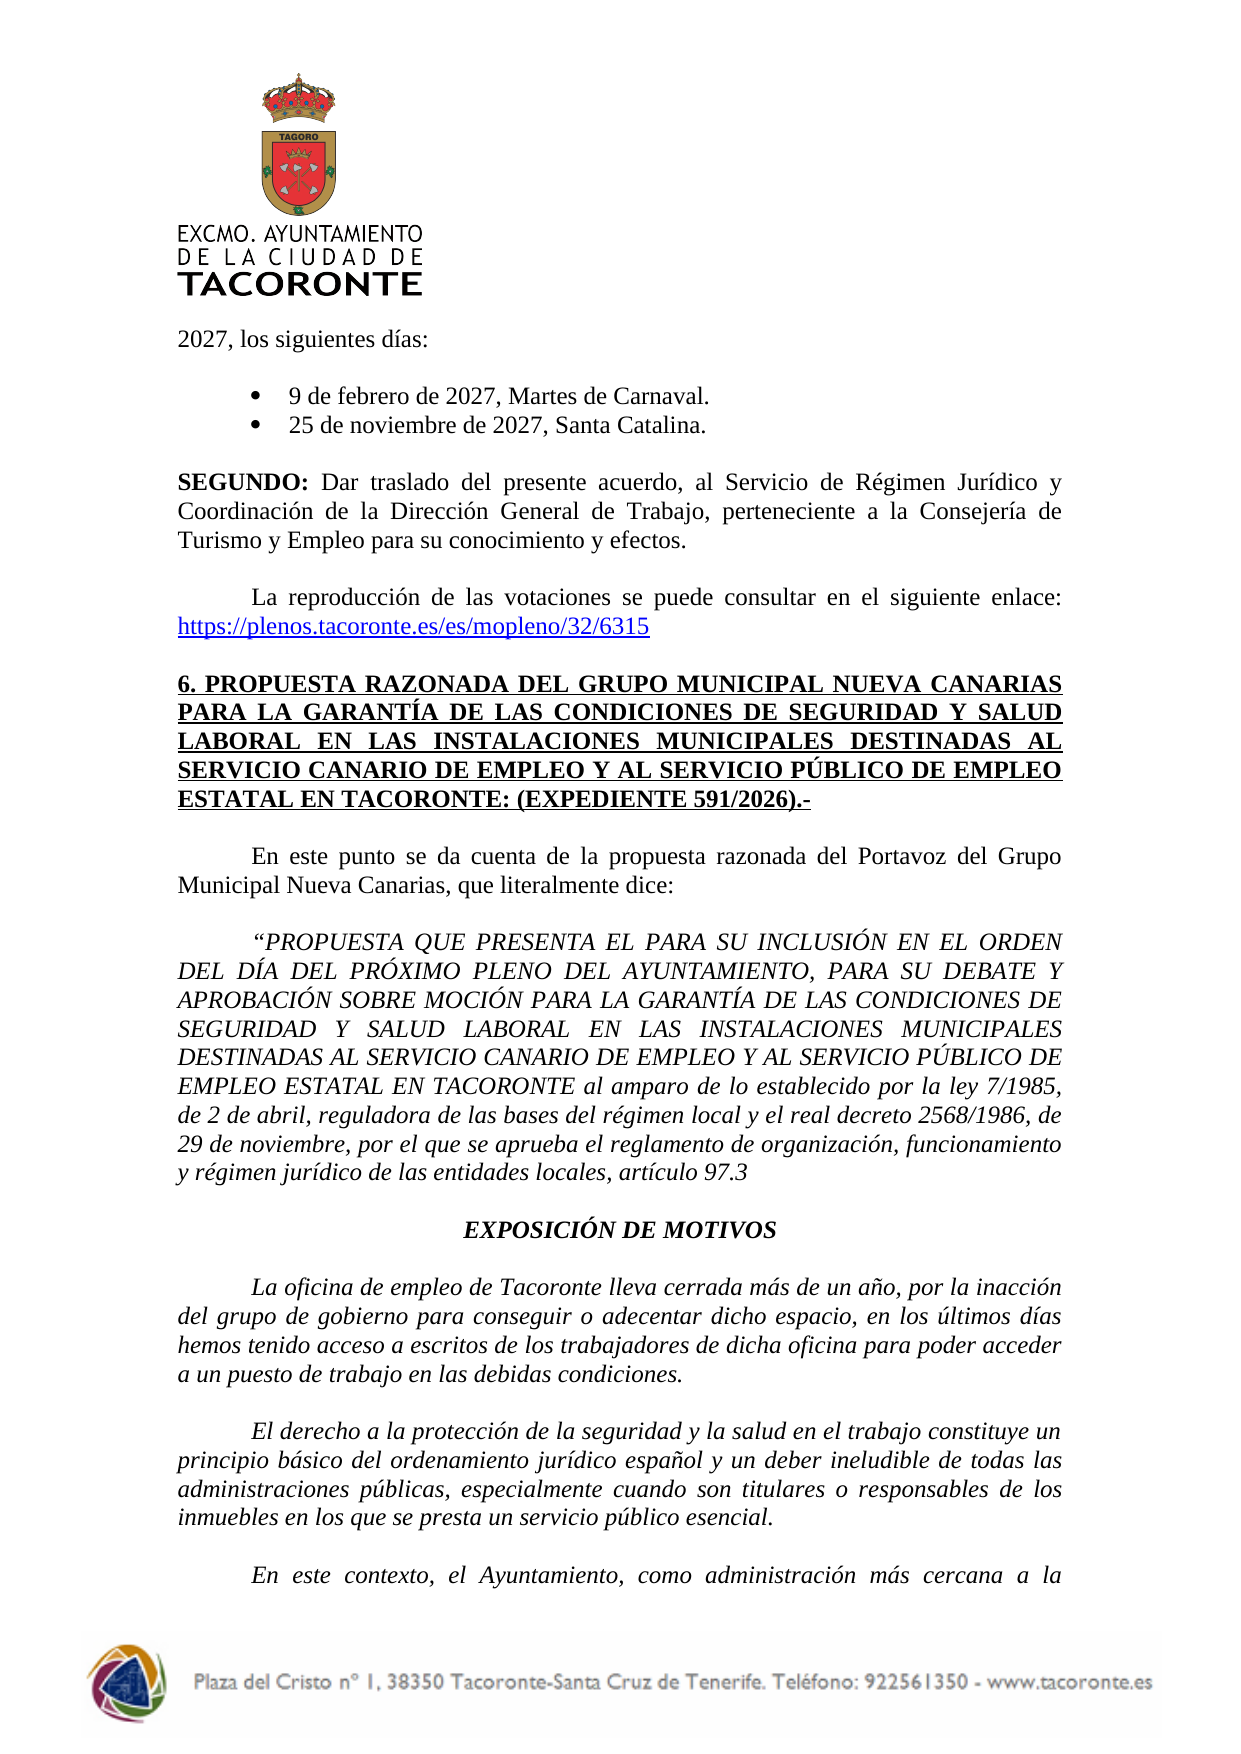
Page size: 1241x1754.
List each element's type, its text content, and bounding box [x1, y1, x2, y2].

text La reproducción de las votaciones se puede consultar en el siguiente enlace: https://plenos.tacoronte.es/es/mopleno/32/6315 [177, 582, 1063, 640]
text LABORAL EN LAS INSTALACIONES MUNICIPALES DESTINADAS AL [177, 723, 1063, 751]
list 9 de febrero de 2027, Martes de Carnaval. [251, 381, 1063, 410]
text 6. PROPUESTA RAZONADA DEL GRUPO MUNICIPAL NUEVA CANARIAS [177, 669, 1063, 694]
picture [80, 1631, 1163, 1738]
text “PROPUESTA QUE PRESENTA EL PARA SU INCLUSIÓN EN EL ORDEN DEL DÍA DEL PRÓXIMO PLENO DEL AYUNTAMIENTO, PARA SU DEBATE Y APROBACIÓN SOBRE MOCIÓN PARA LA GARANTÍA DE LAS CONDICIONES DE SEGURIDAD Y SALUD LABORAL EN LAS INSTALACIONES MUNICIPALES DESTINADAS AL SERVICIO CANARIO DE EMPLEO Y AL SERVICIO PÚBLICO DE EMPLEO ESTATAL EN TACORONTE al amparo de lo establecido por la ley 7/1985, de 2 de abril, reguladora de las bases del régimen local y el real decreto 2568/1986, de 29 de noviembre, por el que se aprueba el reglamento de organización, funcionamiento y régimen jurídico de las entidades locales, artículo 97.3 [177, 927, 1063, 1186]
text La oficina de empleo de Tacoronte lleva cerrada más de un año, por la inacción del grupo de gobierno para conseguir o adecentar dicho espacio, en los últimos días hemos tenido acceso a escritos de los trabajadores de dicha oficina para poder acceder a un puesto de trabajo en las debidas condiciones. [177, 1272, 1063, 1387]
text SEGUNDO: Dar traslado del presente acuerdo, al Servicio de Régimen Jurídico y Coordinación de la Dirección General de Trabajo, perteneciente a la Consejería de Turismo y Empleo para su conocimiento y efectos. [177, 467, 1063, 554]
text PARA LA GARANTÍA DE LAS CONDICIONES DE SEGURIDAD Y SALUD [177, 695, 1063, 722]
text El derecho a la protección de la seguridad y la salud en el trabajo constituye un principio básico del ordenamiento jurídico español y un deber ineludible de todas las administraciones públicas, especialmente cuando son titulares o responsables de los inmuebles en los que se presta un servicio público esencial. [177, 1416, 1063, 1531]
text EXPOSICIÓN DE MOTIVOS [177, 1215, 1063, 1244]
text En este contexto, el Ayuntamiento, como administración más cercana a la [177, 1560, 1063, 1589]
text ESTATAL EN TACORONTE: (EXPEDIENTE 591/2026).- [177, 781, 1063, 812]
picture [177, 73, 422, 296]
text SERVICIO CANARIO DE EMPLEO Y AL SERVICIO PÚBLICO DE EMPLEO [177, 752, 1063, 780]
list 25 de noviembre de 2027, Santa Catalina. [251, 410, 1063, 439]
text 2027, los siguientes días: [177, 324, 1063, 352]
text En este punto se da cuenta de la propuesta razonada del Portavoz del Grupo Municipal Nueva Canarias, que literalmente dice: [177, 841, 1063, 899]
